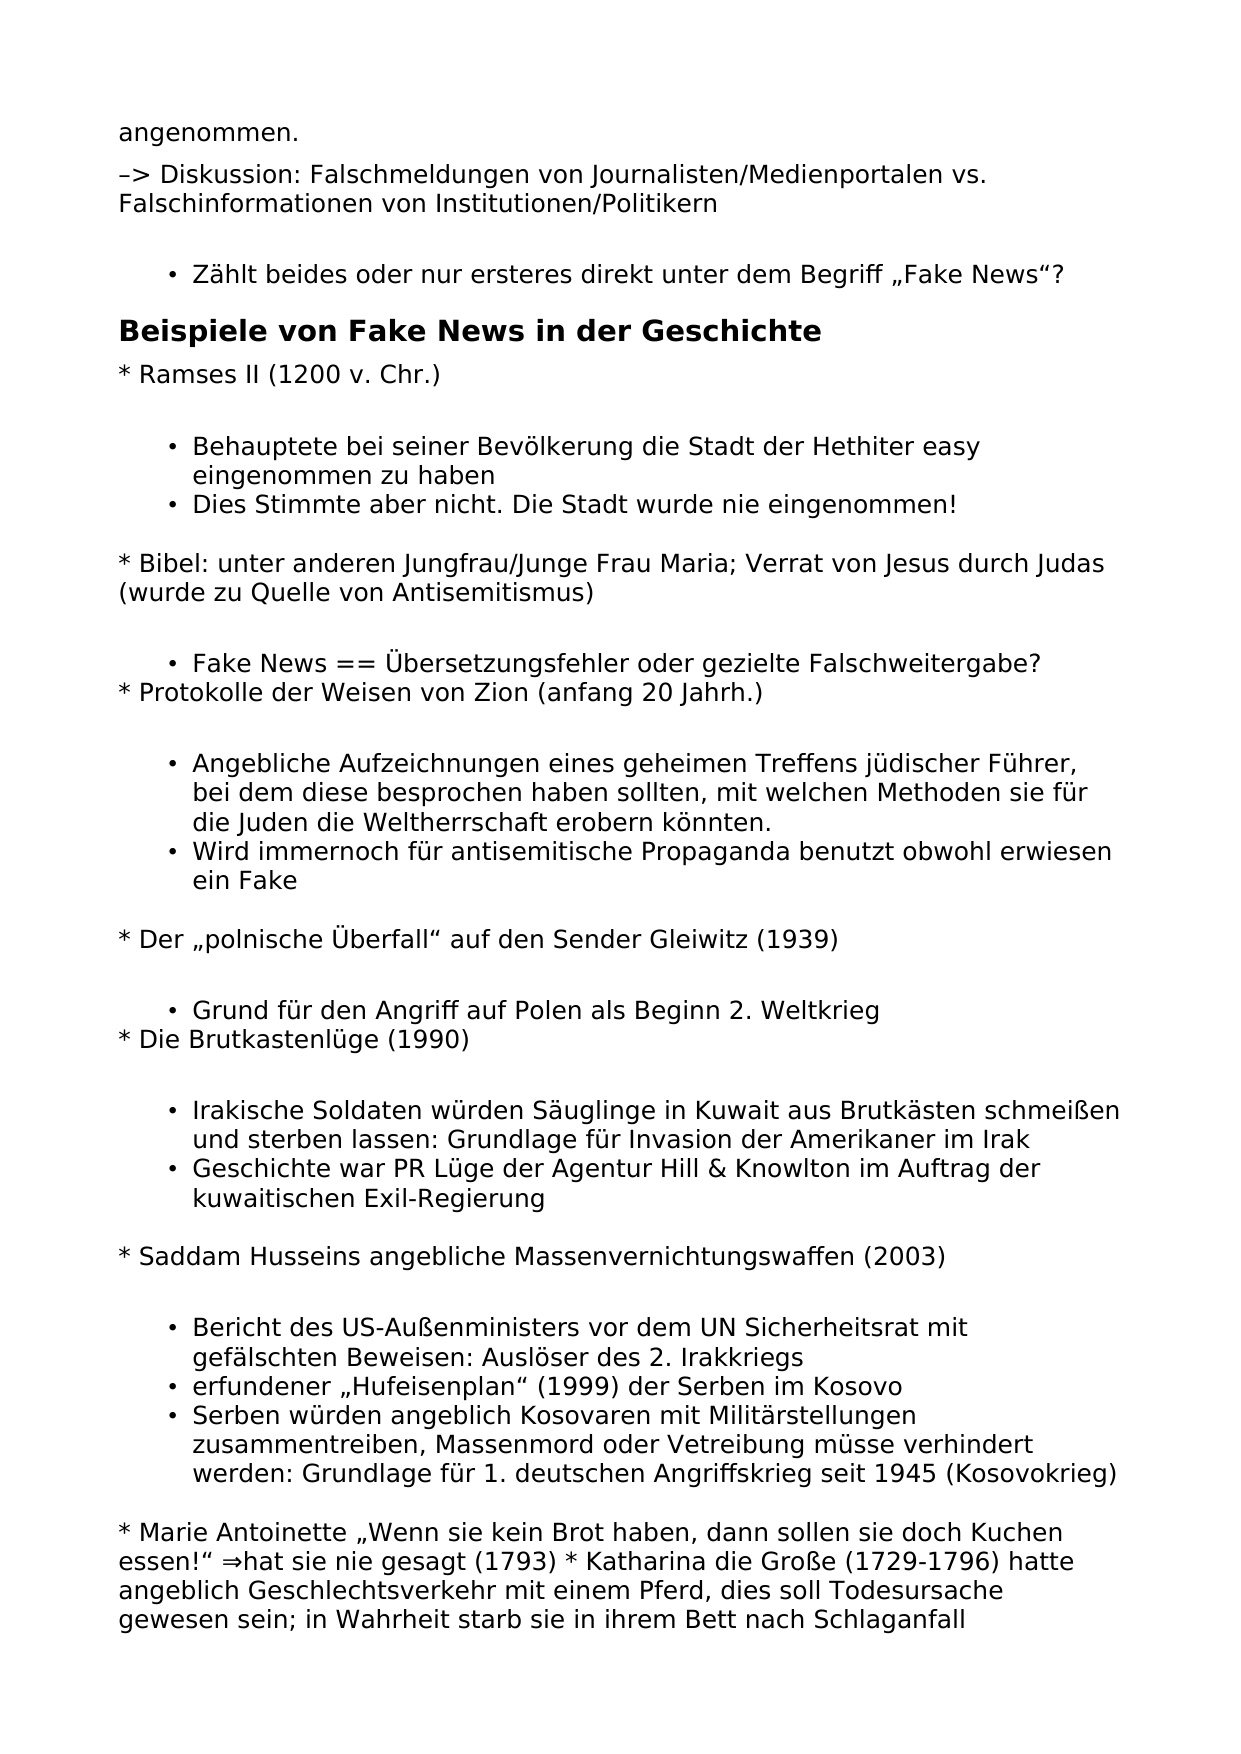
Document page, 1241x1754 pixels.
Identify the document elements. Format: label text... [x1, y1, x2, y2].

list Wird immernoch für antisemitische Propaganda benutzt obwohl erwiesen ein Fake [177, 837, 1122, 895]
text * Protokolle der Weisen von Zion (anfang 20 Jahrh.) [118, 678, 1122, 707]
list Angebliche Aufzeichnungen eines geheimen Treffens jüdischer Führer, bei dem diese besprochen haben sollten, mit welchen Methoden sie für die Juden die Weltherrschaft erobern könnten. [177, 749, 1122, 837]
text * Saddam Husseins angebliche Massenvernichtungswaffen (2003) [118, 1242, 1122, 1272]
list Irakische Soldaten würden Säuglinge in Kuwait aus Brutkästen schmeißen und sterben lassen: Grundlage für Invasion der Amerikaner im Irak [177, 1096, 1122, 1154]
text * Marie Antoinette „Wenn sie kein Brot haben, dann sollen sie doch Kuchen essen!“ ⇒hat sie nie gesagt (1793) * Katharina die Große (1729-1796) hatte angeblich Geschlechtsverkehr mit einem Pferd, dies soll Todesursache gewesen sein; in Wahrheit starb sie in ihrem Bett nach Schlaganfall [118, 1518, 1122, 1635]
list Bericht des US-Außenministers vor dem UN Sicherheitsrat mit gefälschten Beweisen: Auslöser des 2. Irakkriegs [177, 1313, 1122, 1372]
list Dies Stimmte aber nicht. Die Stadt wurde nie eingenommen! [177, 490, 1122, 519]
list Geschichte war PR Lüge der Agentur Hill & Knowlton im Auftrag der kuwaitischen Exil-Regierung [177, 1154, 1122, 1213]
list Zählt beides oder nur ersteres direkt unter dem Begriff „Fake News“? [177, 260, 1122, 289]
text –> Diskussion: Falschmeldungen von Journalisten/Medienportalen vs. Falschinformationen von Institutionen/Politikern [118, 160, 1122, 218]
list Behauptete bei seiner Bevölkerung die Stadt der Hethiter easy eingenommen zu haben [177, 432, 1122, 490]
text * Der „polnische Überfall“ auf den Sender Gleiwitz (1939) [118, 925, 1122, 954]
text * Ramses II (1200 v. Chr.) [118, 361, 1122, 390]
list Serben würden angeblich Kosovaren mit Militärstellungen zusammentreiben, Massenmord oder Vetreibung müsse verhindert werden: Grundlage für 1. deutschen Angriffskrieg seit 1945 (Kosovokrieg) [177, 1401, 1122, 1488]
list Fake News == Übersetzungsfehler oder gezielte Falschweitergabe? [177, 649, 1122, 678]
text angenommen. [118, 118, 1122, 147]
list erfundener „Hufeisenplan“ (1999) der Serben im Kosovo [177, 1372, 1122, 1401]
text * Bibel: unter anderen Jungfrau/Junge Frau Maria; Verrat von Jesus durch Judas (wurde zu Quelle von Antisemitismus) [118, 549, 1122, 607]
text * Die Brutkastenlüge (1990) [118, 1025, 1122, 1054]
subtitle Beispiele von Fake News in der Geschichte [118, 314, 1122, 348]
list Grund für den Angriff auf Polen als Beginn 2. Weltkrieg [177, 996, 1122, 1025]
